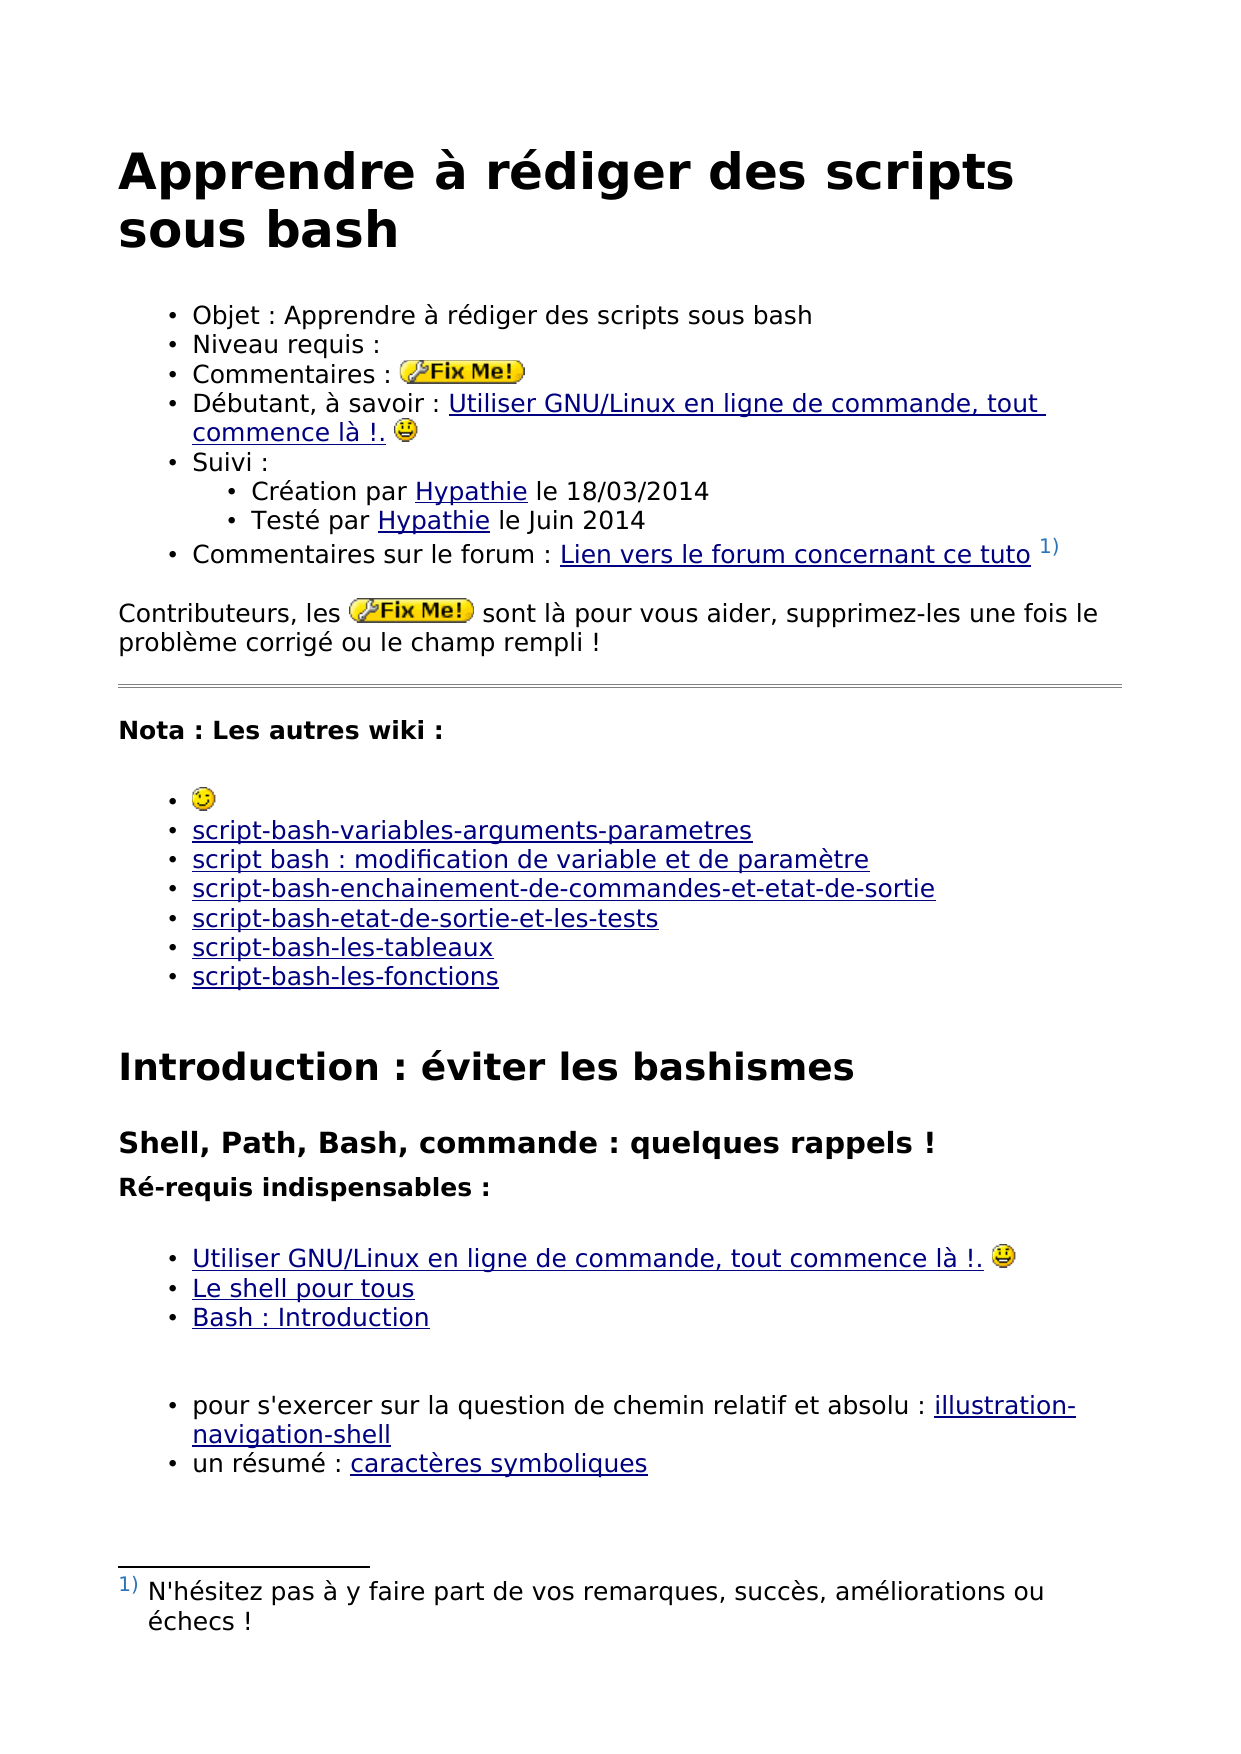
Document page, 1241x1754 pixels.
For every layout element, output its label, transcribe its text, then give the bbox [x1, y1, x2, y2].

list Commentaires sur le forum : Lien vers le forum concernant ce tuto [177, 535, 1122, 569]
picture [394, 418, 418, 442]
list Testé par Hypathie le Juin 2014 [236, 506, 1122, 535]
subtitle Apprendre à rédiger des scripts sous bash [118, 143, 1122, 259]
list Suivi : [177, 448, 1122, 477]
picture [192, 787, 216, 811]
list script-bash-enchainement-de-commandes-et-etat-de-sortie [177, 874, 1122, 904]
list Le shell pour tous [177, 1274, 1122, 1303]
list Débutant, à savoir : Utiliser GNU/Linux en ligne de commande, tout commence là !. [177, 389, 1122, 448]
picture [349, 598, 474, 623]
list Commentaires : [177, 360, 1122, 389]
list Bash : Introduction [177, 1303, 1122, 1332]
text Ré-requis indispensables : [118, 1173, 1122, 1202]
list script-bash-les-tableaux [177, 933, 1122, 962]
list un résumé : caractères symboliques [177, 1449, 1122, 1479]
subtitle Shell, Path, Bash, commande : quelques rappels ! [118, 1127, 1122, 1161]
list Création par Hypathie le 18/03/2014 [236, 477, 1122, 506]
list script-bash-les-fonctions [177, 962, 1122, 991]
list Niveau requis : [177, 331, 1122, 360]
list Utiliser GNU/Linux en ligne de commande, tout commence là !. [177, 1244, 1122, 1274]
text Nota : Les autres wiki : [118, 716, 1122, 745]
list script-bash-variables-arguments-parametres [177, 816, 1122, 845]
list N'hésitez pas à y faire part de vos remarques, succès, améliorations ou échecs ! [118, 1573, 1122, 1636]
list pour s'exercer sur la question de chemin relatif et absolu : illustration-navigation-shell [177, 1391, 1122, 1449]
picture [992, 1244, 1016, 1268]
text Contributeurs, les sont là pour vous aider, supprimez-les une fois le problème corrigé ou le champ rempli ! [118, 599, 1122, 657]
subtitle Introduction : éviter les bashismes [118, 1046, 1122, 1089]
list Objet : Apprendre à rédiger des scripts sous bash [177, 302, 1122, 331]
list script bash : modification de variable et de paramètre [177, 845, 1122, 874]
list script-bash-etat-de-sortie-et-les-tests [177, 904, 1122, 933]
picture [399, 360, 525, 384]
